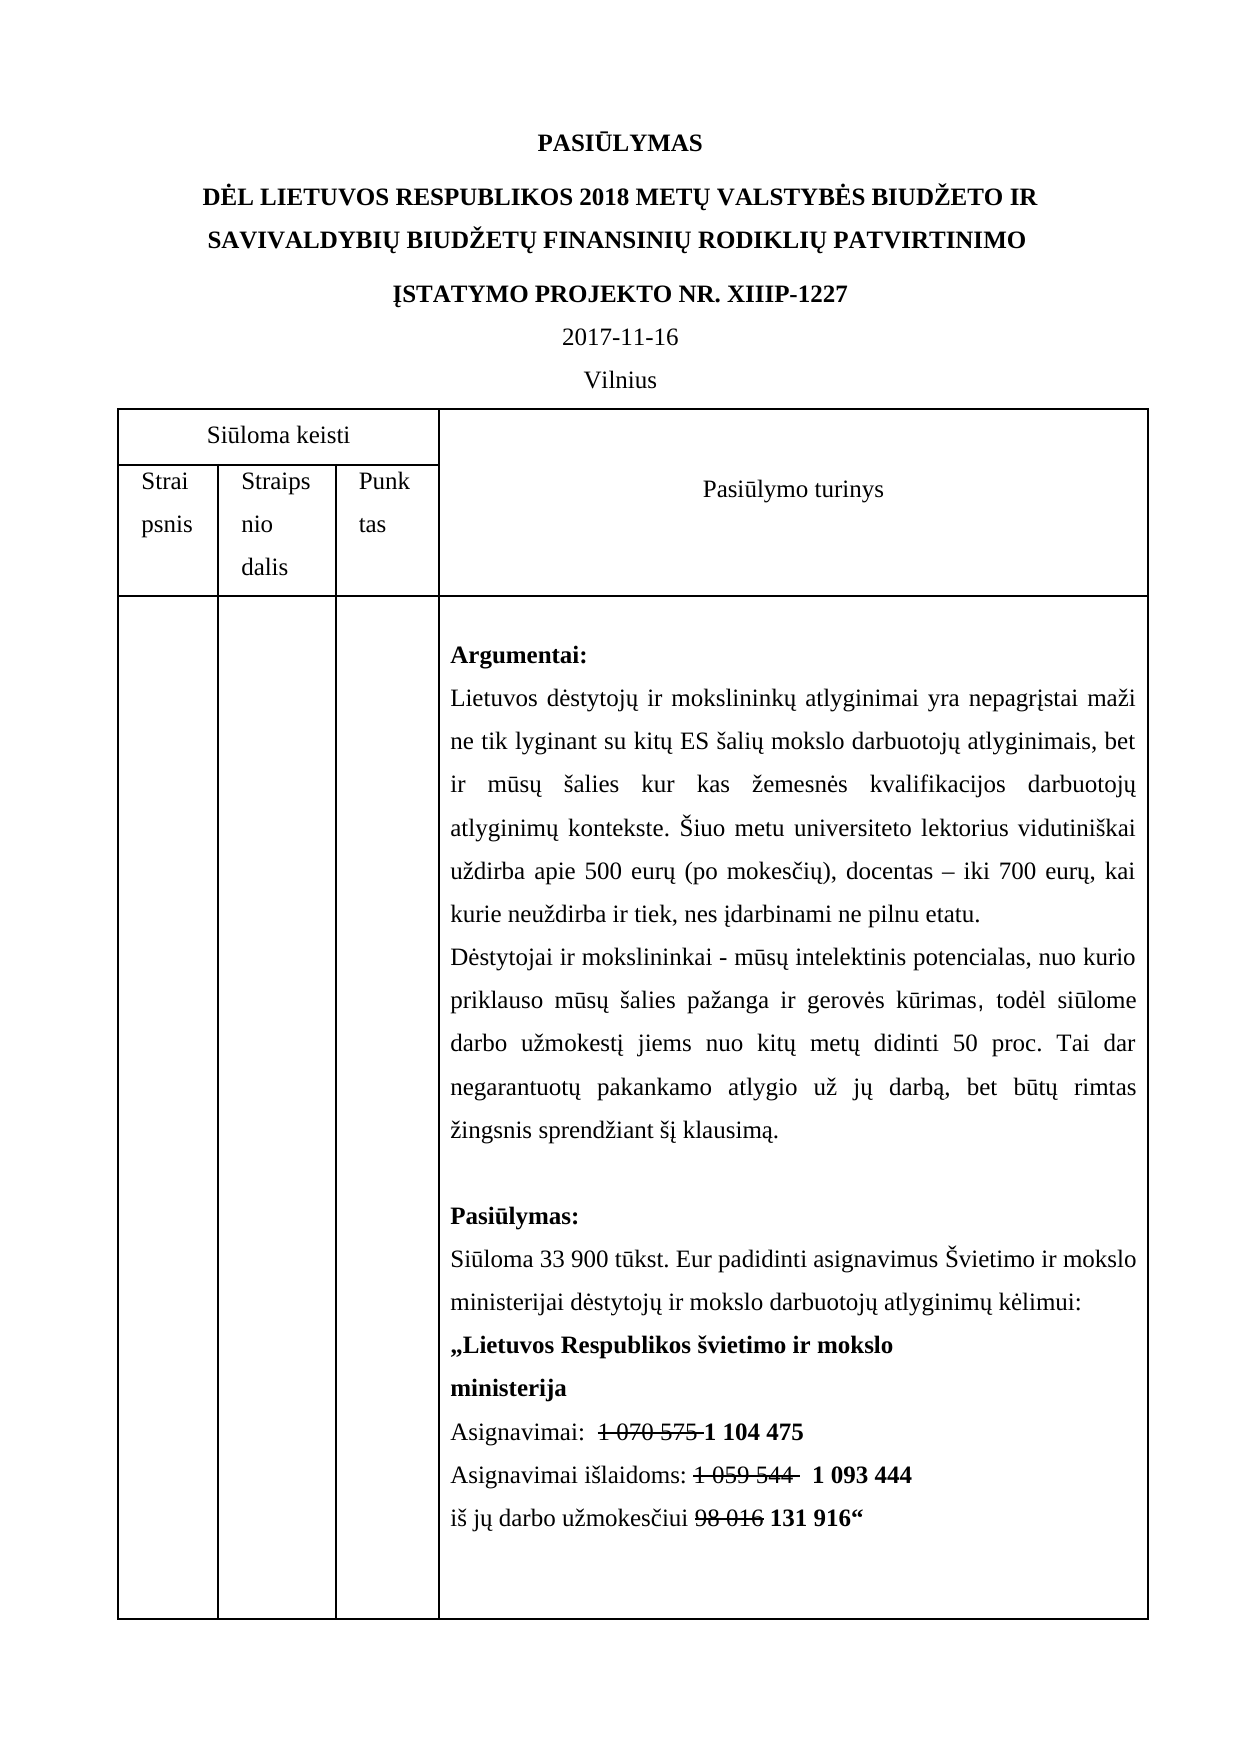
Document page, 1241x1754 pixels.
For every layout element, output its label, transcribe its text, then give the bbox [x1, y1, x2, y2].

table_cell [119, 597, 217, 1618]
text PASIŪLYMAS [118, 128, 1122, 157]
text 2017-11-16 [118, 322, 1122, 351]
table_header Pasiūlymo turinys [440, 410, 1147, 595]
table_cell [337, 597, 438, 1618]
table_cell [219, 597, 335, 1618]
table_cell Punktas [337, 466, 438, 595]
table_header Siūloma keisti [119, 410, 438, 464]
text Vilnius [118, 365, 1122, 394]
text DĖL LIETUVOS RESPUBLIKOS 2018 METŲ VALSTYBĖS BIUDŽETO IR SAVIVALDYBIŲ BIUDŽETŲ FINANSINIŲ RODIKLIŲ PATVIRTINIMO [118, 182, 1122, 254]
table_cell Straipsnis [119, 466, 217, 595]
text ĮSTATYMO PROJEKTO NR. XIIIP-1227 [118, 279, 1122, 307]
table_cell Argumentai: Lietuvos dėstytojų ir mokslininkų atlyginimai yra nepagrįstai maži ne tik lyginant su kitų ES šalių mokslo darbuotojų atlyginimais, bet ir mūsų šalies kur kas žemesnės kvalifikacijos darbuotojų atlyginimų kontekste. Šiuo metu universiteto lektorius vidutiniškai uždirba apie 500 eurų (po mokesčių), docentas – iki 700 eurų, kai kurie neuždirba ir tiek, nes įdarbinami ne pilnu etatu. Dėstytojai ir mokslininkai - mūsų intelektinis potencialas, nuo kurio priklauso mūsų šalies pažanga ir gerovės kūrimas, todėl siūlome darbo užmokestį jiems nuo kitų metų didinti 50 proc. Tai dar negarantuotų pakankamo atlygio už jų darbą, bet būtų rimtas žingsnis sprendžiant šį klausimą. Pasiūlymas: Siūloma 33 900 tūkst. Eur padidinti asignavimus Švietimo ir mokslo ministerijai dėstytojų ir mokslo darbuotojų atlyginimų kėlimui: „Lietuvos Respublikos švietimo ir mokslo ministerija Asignavimai: 1 070 575 1 104 475 Asignavimai išlaidoms: 1 059 544 1 093 444 iš jų darbo užmokesčiui 98 016 131 916“ [440, 597, 1147, 1618]
table_cell Straipsnio dalis [219, 466, 335, 595]
